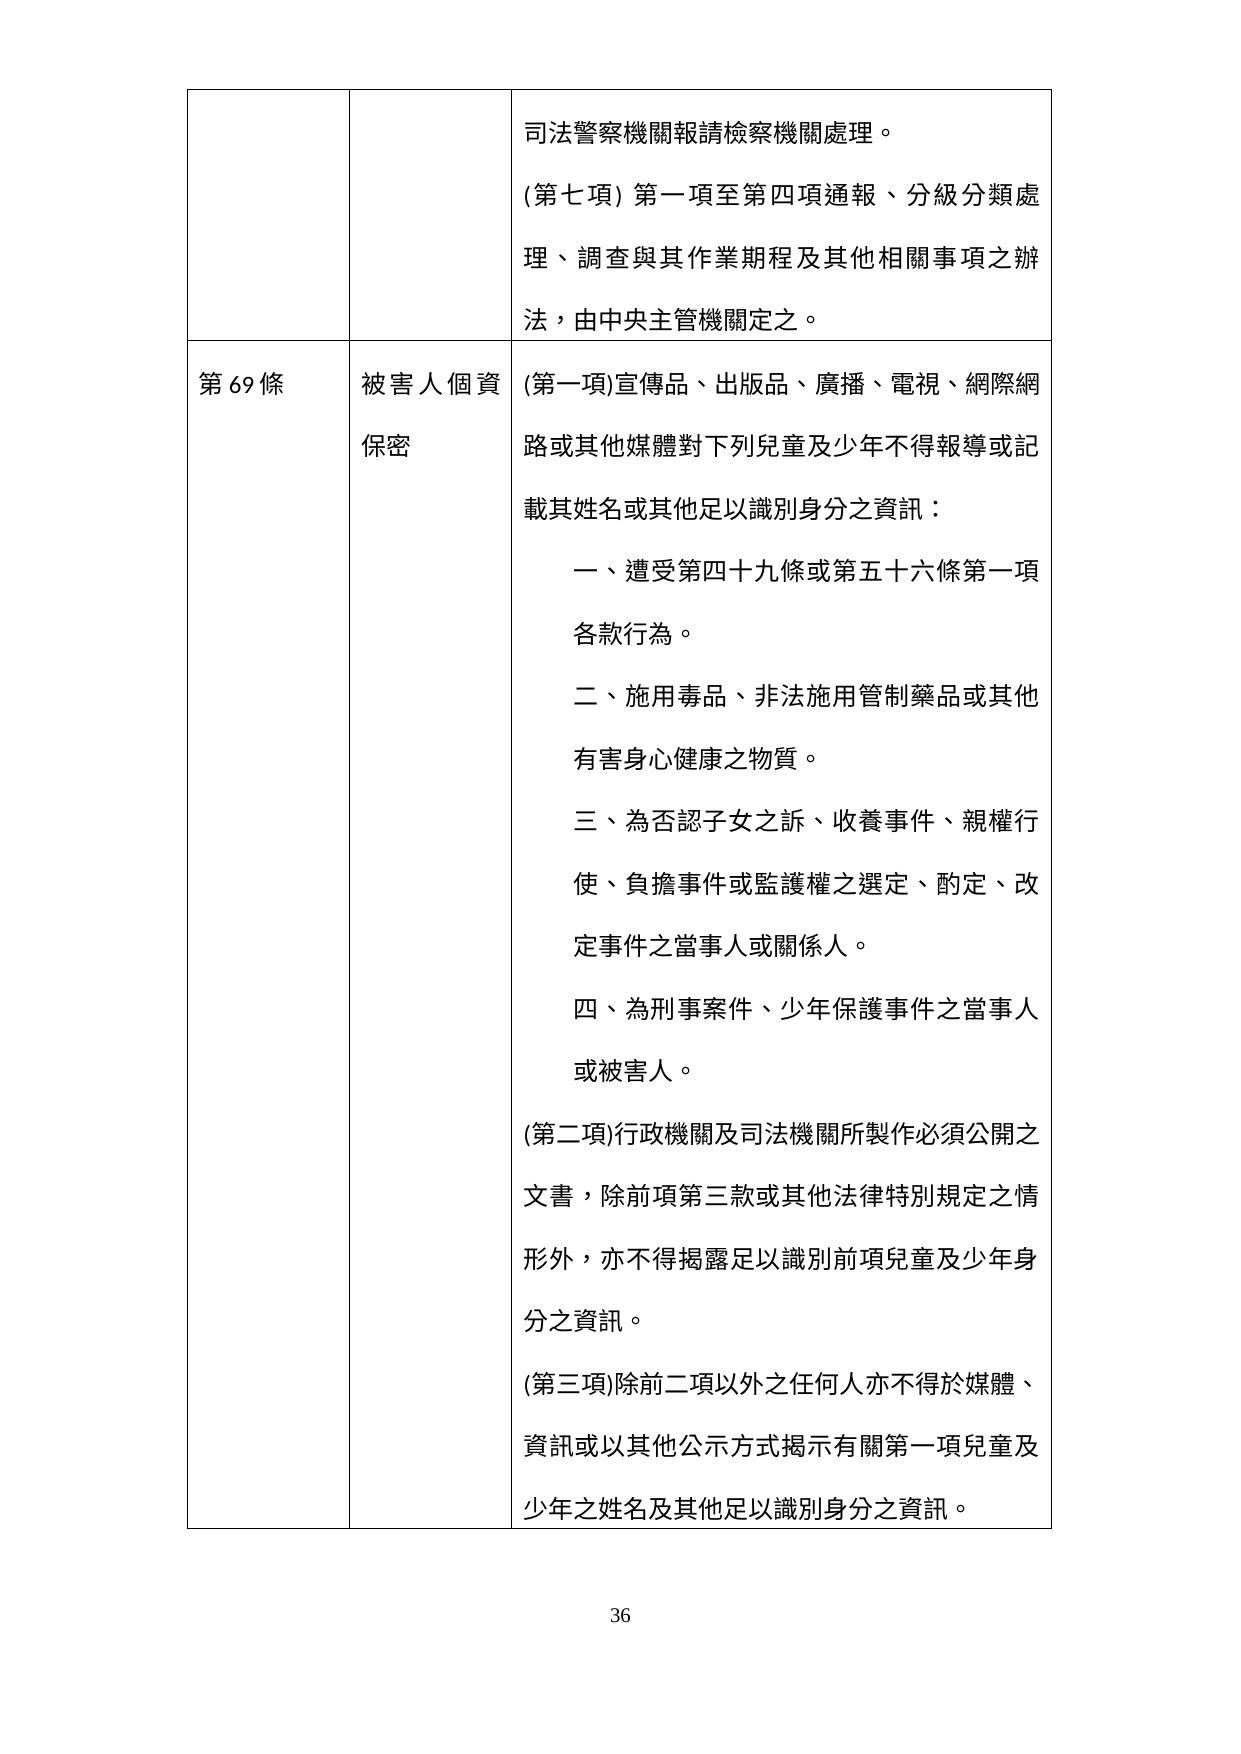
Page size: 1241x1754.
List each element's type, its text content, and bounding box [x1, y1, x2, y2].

table_cell 被害人個資保密 [350, 341, 511, 1528]
table_cell 第69條 [188, 341, 349, 1528]
table_cell [350, 90, 511, 340]
table_cell [188, 90, 349, 340]
table_cell (第一項)宣傳品、出版品、廣播、電視、網際網路或其他媒體對下列兒童及少年不得報導或記載其姓名或其他足以識別身分之資訊： 一、遭受第四十九條或第五十六條第一項各款行為。 二、施用毒品、非法施用管制藥品或其他有害身心健康之物質。 三、為否認子女之訴、收養事件、親權行使、負擔事件或監護權之選定、酌定、改定事件之當事人或關係人。 四、為刑事案件、少年保護事件之當事人或被害人。 (第二項)行政機關及司法機關所製作必須公開之文書，除前項第三款或其他法律特別規定之情形外，亦不得揭露足以識別前項兒童及少年身分之資訊。 (第三項)除前二項以外之任何人亦不得於媒體、資訊或以其他公示方式揭示有關第一項兒童及少年之姓名及其他足以識別身分之資訊。 [512, 341, 1051, 1528]
table_cell 司法警察機關報請檢察機關處理。 (第七項) 第一項至第四項通報、分級分類處理、調查與其作業期程及其他相關事項之辦法，由中央主管機關定之。 [512, 90, 1051, 340]
